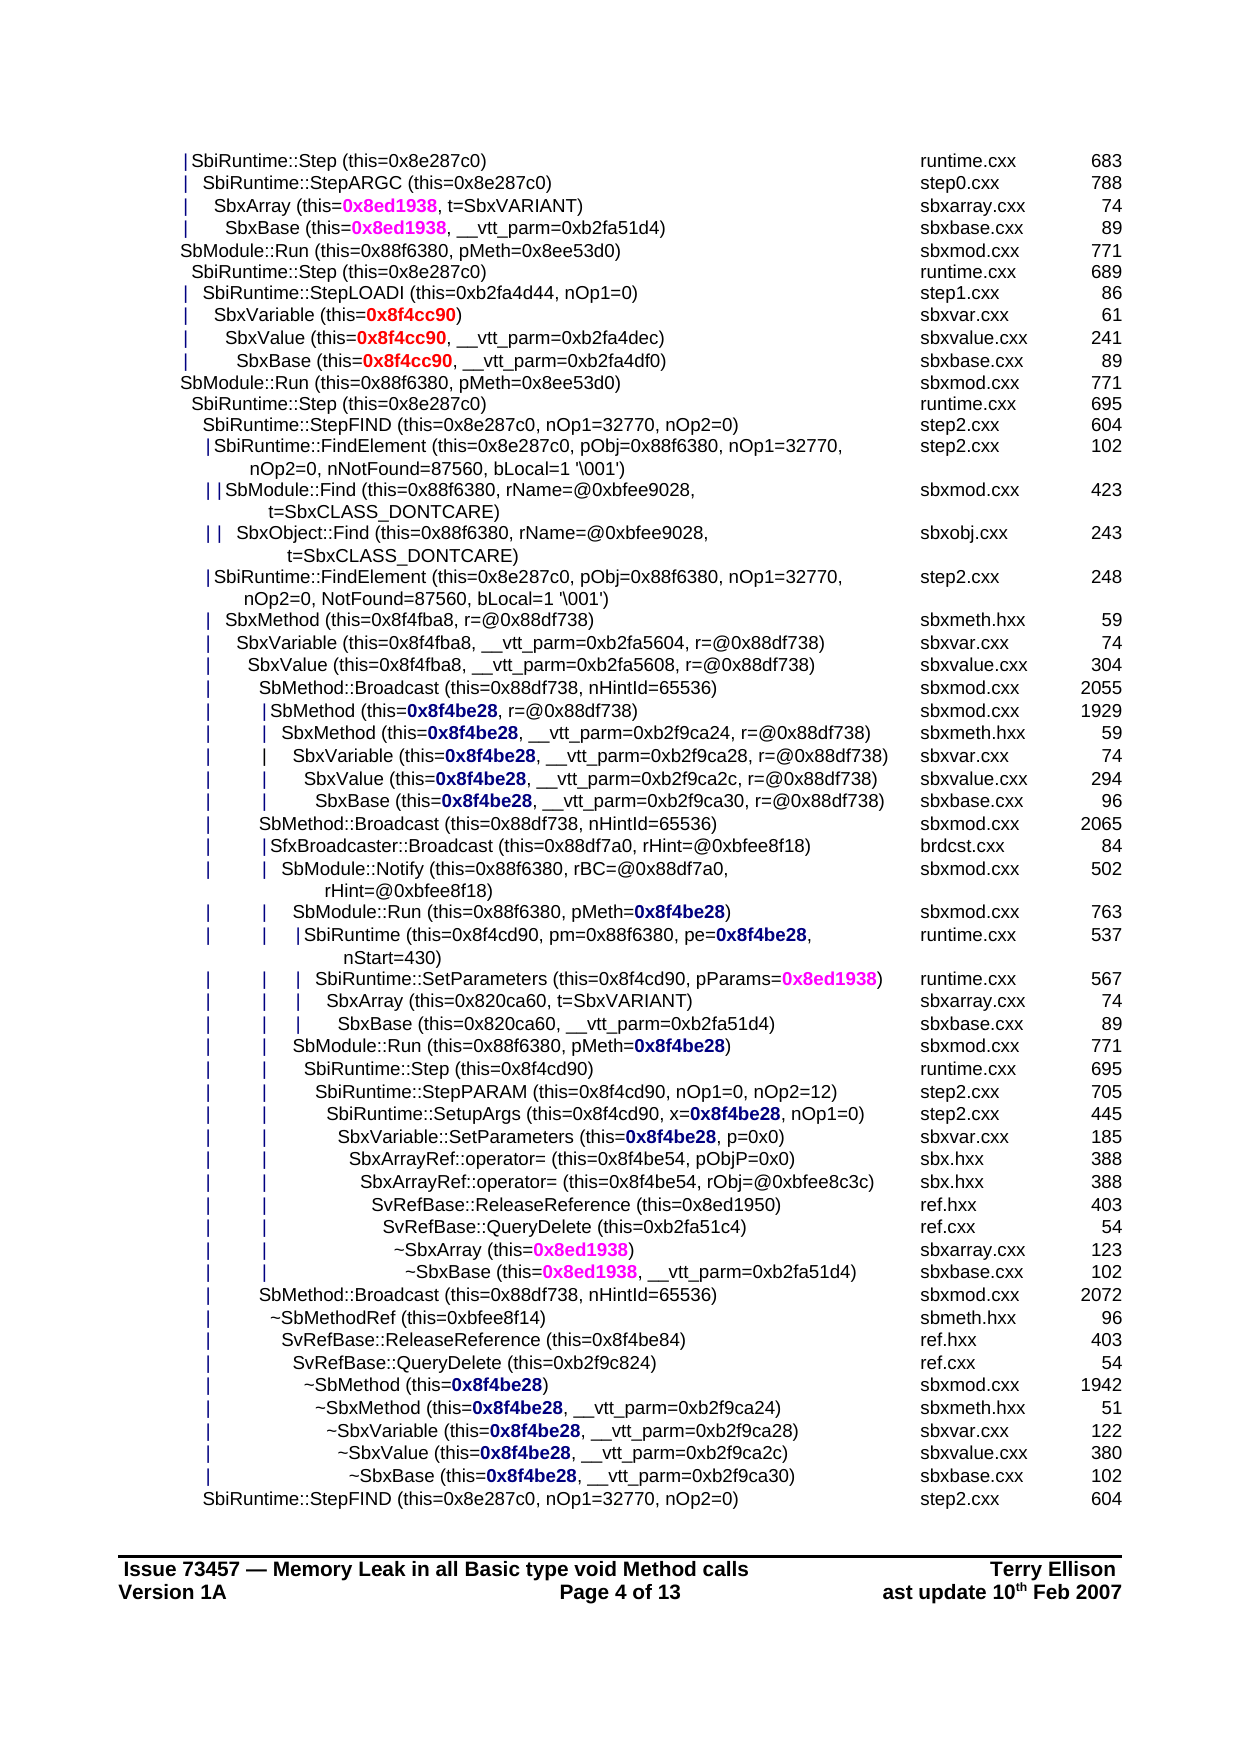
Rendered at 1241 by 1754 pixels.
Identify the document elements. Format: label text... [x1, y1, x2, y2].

table_cell | | ~SbxArray (this=0x8ed1938) [107, 1239, 909, 1262]
table_cell sbxmod.cxx [909, 700, 1069, 723]
table_cell | SbMethod::Broadcast (this=0x88df738, nHintId=65536) [107, 678, 909, 700]
table_cell | ~SbMethodRef (this=0xbfee8f14) [107, 1307, 909, 1330]
table_cell 248 [1069, 566, 1133, 610]
table_cell 102 [1069, 1262, 1133, 1284]
table_cell ||SbModule::Find (this=0x88f6380, rName=@0xbfee9028, t=SbxCLASS_DONTCARE) [107, 479, 909, 523]
table_cell | | SbModule::Run (this=0x88f6380, pMeth=0x8f4be28) [107, 902, 909, 924]
table_cell | SbxBase (this=0x8f4cc90, __vtt_parm=0xb2fa4df0) [107, 350, 909, 373]
table_cell | | SbiRuntime::Step (this=0x8f4cd90) [107, 1059, 909, 1081]
table_cell sbxbase.cxx [909, 1013, 1069, 1036]
table_cell sbxvar.cxx [909, 745, 1069, 768]
table_cell 695 [1069, 394, 1133, 414]
table_cell 683 [1069, 150, 1133, 173]
table_cell sbx.hxx [909, 1149, 1069, 1171]
table_cell 388 [1069, 1171, 1133, 1194]
table_cell | | SbxVariable (this=0x8f4be28, __vtt_parm=0xb2f9ca28, r=@0x88df738) [107, 745, 909, 768]
table_cell 86 [1069, 282, 1133, 305]
table_cell | |SfxBroadcaster::Broadcast (this=0x88df7a0, rHint=@0xbfee8f18) [107, 836, 909, 858]
table_cell | | | SbiRuntime::SetParameters (this=0x8f4cd90, pParams=0x8ed1938) [107, 968, 909, 991]
table_cell runtime.cxx [909, 394, 1069, 414]
table_cell 388 [1069, 1149, 1133, 1171]
table_cell | | SbxVariable::SetParameters (this=0x8f4be28, p=0x0) [107, 1126, 909, 1149]
table_cell || SbxObject::Find (this=0x88f6380, rName=@0xbfee9028, t=SbxCLASS_DONTCARE) [107, 523, 909, 566]
table_cell 89 [1069, 218, 1133, 240]
table_cell sbxmod.cxx [909, 678, 1069, 700]
table_cell 89 [1069, 1013, 1133, 1036]
table_cell 604 [1069, 415, 1133, 436]
table_cell |SbiRuntime::FindElement (this=0x8e287c0, pObj=0x88f6380, nOp1=32770, nOp2=0, nNotFound=87560, bLocal=1 '\001') [107, 436, 909, 479]
table_cell runtime.cxx [909, 150, 1069, 173]
table_cell sbxbase.cxx [909, 218, 1069, 240]
table_cell | ~SbxVariable (this=0x8f4be28, __vtt_parm=0xb2f9ca28) [107, 1420, 909, 1443]
table_cell 2072 [1069, 1285, 1133, 1307]
table_cell SbiRuntime::StepFIND (this=0x8e287c0, nOp1=32770, nOp2=0) [107, 1488, 909, 1509]
table_cell sbxmod.cxx [909, 813, 1069, 836]
table_cell sbxarray.cxx [909, 1239, 1069, 1262]
table_cell | ~SbxMethod (this=0x8f4be28, __vtt_parm=0xb2f9ca24) [107, 1398, 909, 1420]
table_cell | SvRefBase::ReleaseReference (this=0x8f4be84) [107, 1330, 909, 1352]
table_cell 1942 [1069, 1375, 1133, 1397]
table_cell 123 [1069, 1239, 1133, 1262]
table_cell SbModule::Run (this=0x88f6380, pMeth=0x8ee53d0) [107, 373, 909, 394]
table_cell sbxvalue.cxx [909, 768, 1069, 791]
table_cell | | SbiRuntime::StepPARAM (this=0x8f4cd90, nOp1=0, nOp2=12) [107, 1081, 909, 1104]
table_cell 788 [1069, 173, 1133, 195]
table_cell | SbMethod::Broadcast (this=0x88df738, nHintId=65536) [107, 813, 909, 836]
table_cell 59 [1069, 610, 1133, 632]
table_cell sbxarray.cxx [909, 195, 1069, 218]
table_cell sbx.hxx [909, 1171, 1069, 1194]
table_cell 294 [1069, 768, 1133, 791]
table_cell step2.cxx [909, 1488, 1069, 1509]
table_cell sbxvar.cxx [909, 305, 1069, 327]
table_cell 61 [1069, 305, 1133, 327]
table_cell | | SbxArrayRef::operator= (this=0x8f4be54, pObjP=0x0) [107, 1149, 909, 1171]
table_cell | | SbModule::Notify (this=0x88f6380, rBC=@0x88df7a0, rHint=@0xbfee8f18) [107, 858, 909, 902]
table_cell 705 [1069, 1081, 1133, 1104]
table_cell | SbxMethod (this=0x8f4fba8, r=@0x88df738) [107, 610, 909, 632]
table_cell 689 [1069, 261, 1133, 282]
table_cell | | SbxBase (this=0x8f4be28, __vtt_parm=0xb2f9ca30, r=@0x88df738) [107, 791, 909, 813]
table_cell | SbxVariable (this=0x8f4cc90) [107, 305, 909, 327]
table_cell step2.cxx [909, 415, 1069, 436]
table_cell sbxmod.cxx [909, 1375, 1069, 1397]
table_cell | | SbxValue (this=0x8f4be28, __vtt_parm=0xb2f9ca2c, r=@0x88df738) [107, 768, 909, 791]
table_cell | | SbxMethod (this=0x8f4be28, __vtt_parm=0xb2f9ca24, r=@0x88df738) [107, 723, 909, 745]
table_cell | | SbxArrayRef::operator= (this=0x8f4be54, rObj=@0xbfee8c3c) [107, 1171, 909, 1194]
table_cell 96 [1069, 1307, 1133, 1330]
table_cell sbxvar.cxx [909, 1126, 1069, 1149]
table_cell 84 [1069, 836, 1133, 858]
table_cell |SbiRuntime::Step (this=0x8e287c0) [107, 150, 909, 173]
table_cell runtime.cxx [909, 925, 1069, 968]
table_cell 241 [1069, 328, 1133, 350]
table_cell 423 [1069, 479, 1133, 523]
table_cell sbxmod.cxx [909, 1285, 1069, 1307]
table_cell | ~SbxValue (this=0x8f4be28, __vtt_parm=0xb2f9ca2c) [107, 1443, 909, 1465]
table_cell 74 [1069, 632, 1133, 655]
table_cell brdcst.cxx [909, 836, 1069, 858]
table_cell SbiRuntime::StepFIND (this=0x8e287c0, nOp1=32770, nOp2=0) [107, 415, 909, 436]
table_cell 537 [1069, 925, 1133, 968]
table_cell sbxmod.cxx [909, 240, 1069, 261]
table_cell 54 [1069, 1352, 1133, 1375]
table_cell sbmeth.hxx [909, 1307, 1069, 1330]
table_cell 1929 [1069, 700, 1133, 723]
table_cell sbxvar.cxx [909, 1420, 1069, 1443]
table_cell sbxmod.cxx [909, 373, 1069, 394]
table_cell runtime.cxx [909, 968, 1069, 991]
table_cell sbxmod.cxx [909, 1036, 1069, 1058]
table_cell 2055 [1069, 678, 1133, 700]
table_cell 185 [1069, 1126, 1133, 1149]
table_cell sbxbase.cxx [909, 791, 1069, 813]
table_cell 445 [1069, 1104, 1133, 1126]
table_cell 89 [1069, 350, 1133, 373]
table_cell | |SbMethod (this=0x8f4be28, r=@0x88df738) [107, 700, 909, 723]
table_cell step2.cxx [909, 1081, 1069, 1104]
table_cell ref.hxx [909, 1330, 1069, 1352]
table_cell | SbxVariable (this=0x8f4fba8, __vtt_parm=0xb2fa5604, r=@0x88df738) [107, 632, 909, 655]
table_cell sbxvalue.cxx [909, 1443, 1069, 1465]
table_cell step0.cxx [909, 173, 1069, 195]
table_cell sbxobj.cxx [909, 523, 1069, 566]
table_cell step2.cxx [909, 436, 1069, 479]
table_cell ref.hxx [909, 1194, 1069, 1217]
table_cell 695 [1069, 1059, 1133, 1081]
table_cell SbiRuntime::Step (this=0x8e287c0) [107, 261, 909, 282]
table_cell step1.cxx [909, 282, 1069, 305]
table_cell 2065 [1069, 813, 1133, 836]
table_cell | SbxValue (this=0x8f4fba8, __vtt_parm=0xb2fa5608, r=@0x88df738) [107, 655, 909, 677]
table_cell | ~SbMethod (this=0x8f4be28) [107, 1375, 909, 1397]
table_cell sbxmeth.hxx [909, 1398, 1069, 1420]
table_cell | | ~SbxBase (this=0x8ed1938, __vtt_parm=0xb2fa51d4) [107, 1262, 909, 1284]
table_cell 59 [1069, 723, 1133, 745]
table_cell sbxvalue.cxx [909, 655, 1069, 677]
table_cell sbxmod.cxx [909, 902, 1069, 924]
table_cell sbxarray.cxx [909, 991, 1069, 1013]
table_cell 74 [1069, 745, 1133, 768]
table_cell sbxmod.cxx [909, 479, 1069, 523]
table_cell sbxbase.cxx [909, 1465, 1069, 1488]
table_cell sbxbase.cxx [909, 1262, 1069, 1284]
table_cell 380 [1069, 1443, 1133, 1465]
table_cell |SbiRuntime::FindElement (this=0x8e287c0, pObj=0x88f6380, nOp1=32770, nOp2=0, NotFound=87560, bLocal=1 '\001') [107, 566, 909, 610]
table_cell 771 [1069, 240, 1133, 261]
table_cell 74 [1069, 991, 1133, 1013]
table_cell | | |SbiRuntime (this=0x8f4cd90, pm=0x88f6380, pe=0x8f4be28, nStart=430) [107, 925, 909, 968]
table_cell 74 [1069, 195, 1133, 218]
table_cell step2.cxx [909, 1104, 1069, 1126]
table_cell | SbiRuntime::StepARGC (this=0x8e287c0) [107, 173, 909, 195]
table_cell sbxvalue.cxx [909, 328, 1069, 350]
table_cell | | SbiRuntime::SetupArgs (this=0x8f4cd90, x=0x8f4be28, nOp1=0) [107, 1104, 909, 1126]
table_cell 51 [1069, 1398, 1133, 1420]
table_cell ref.cxx [909, 1352, 1069, 1375]
table_cell | | SvRefBase::QueryDelete (this=0xb2fa51c4) [107, 1217, 909, 1239]
table_cell 102 [1069, 1465, 1133, 1488]
table_cell | SbiRuntime::StepLOADI (this=0xb2fa4d44, nOp1=0) [107, 282, 909, 305]
table_cell 54 [1069, 1217, 1133, 1239]
table_cell | ~SbxBase (this=0x8f4be28, __vtt_parm=0xb2f9ca30) [107, 1465, 909, 1488]
table_cell 102 [1069, 436, 1133, 479]
table_cell 122 [1069, 1420, 1133, 1443]
table_cell | SvRefBase::QueryDelete (this=0xb2f9c824) [107, 1352, 909, 1375]
table_cell SbModule::Run (this=0x88f6380, pMeth=0x8ee53d0) [107, 240, 909, 261]
table_cell sbxmod.cxx [909, 858, 1069, 902]
table_cell | | | SbxArray (this=0x820ca60, t=SbxVARIANT) [107, 991, 909, 1013]
table_cell | | | SbxBase (this=0x820ca60, __vtt_parm=0xb2fa51d4) [107, 1013, 909, 1036]
table_cell 403 [1069, 1194, 1133, 1217]
table_cell 763 [1069, 902, 1133, 924]
table_cell runtime.cxx [909, 1059, 1069, 1081]
table_cell 502 [1069, 858, 1133, 902]
table_cell | SbMethod::Broadcast (this=0x88df738, nHintId=65536) [107, 1285, 909, 1307]
table_cell | | SvRefBase::ReleaseReference (this=0x8ed1950) [107, 1194, 909, 1217]
table_cell sbxvar.cxx [909, 632, 1069, 655]
table_cell 771 [1069, 373, 1133, 394]
table_cell 403 [1069, 1330, 1133, 1352]
table_cell 96 [1069, 791, 1133, 813]
table_cell ref.cxx [909, 1217, 1069, 1239]
table_cell sbxbase.cxx [909, 350, 1069, 373]
table_cell runtime.cxx [909, 261, 1069, 282]
table_cell 304 [1069, 655, 1133, 677]
table_cell sbxmeth.hxx [909, 610, 1069, 632]
table_cell SbiRuntime::Step (this=0x8e287c0) [107, 394, 909, 414]
table_cell sbxmeth.hxx [909, 723, 1069, 745]
table_cell | | SbModule::Run (this=0x88f6380, pMeth=0x8f4be28) [107, 1036, 909, 1058]
table_cell 604 [1069, 1488, 1133, 1509]
table_cell | SbxBase (this=0x8ed1938, __vtt_parm=0xb2fa51d4) [107, 218, 909, 240]
table_cell step2.cxx [909, 566, 1069, 610]
table_cell | SbxValue (this=0x8f4cc90, __vtt_parm=0xb2fa4dec) [107, 328, 909, 350]
table_cell | SbxArray (this=0x8ed1938, t=SbxVARIANT) [107, 195, 909, 218]
table_cell 567 [1069, 968, 1133, 991]
table_cell 771 [1069, 1036, 1133, 1058]
table_cell 243 [1069, 523, 1133, 566]
